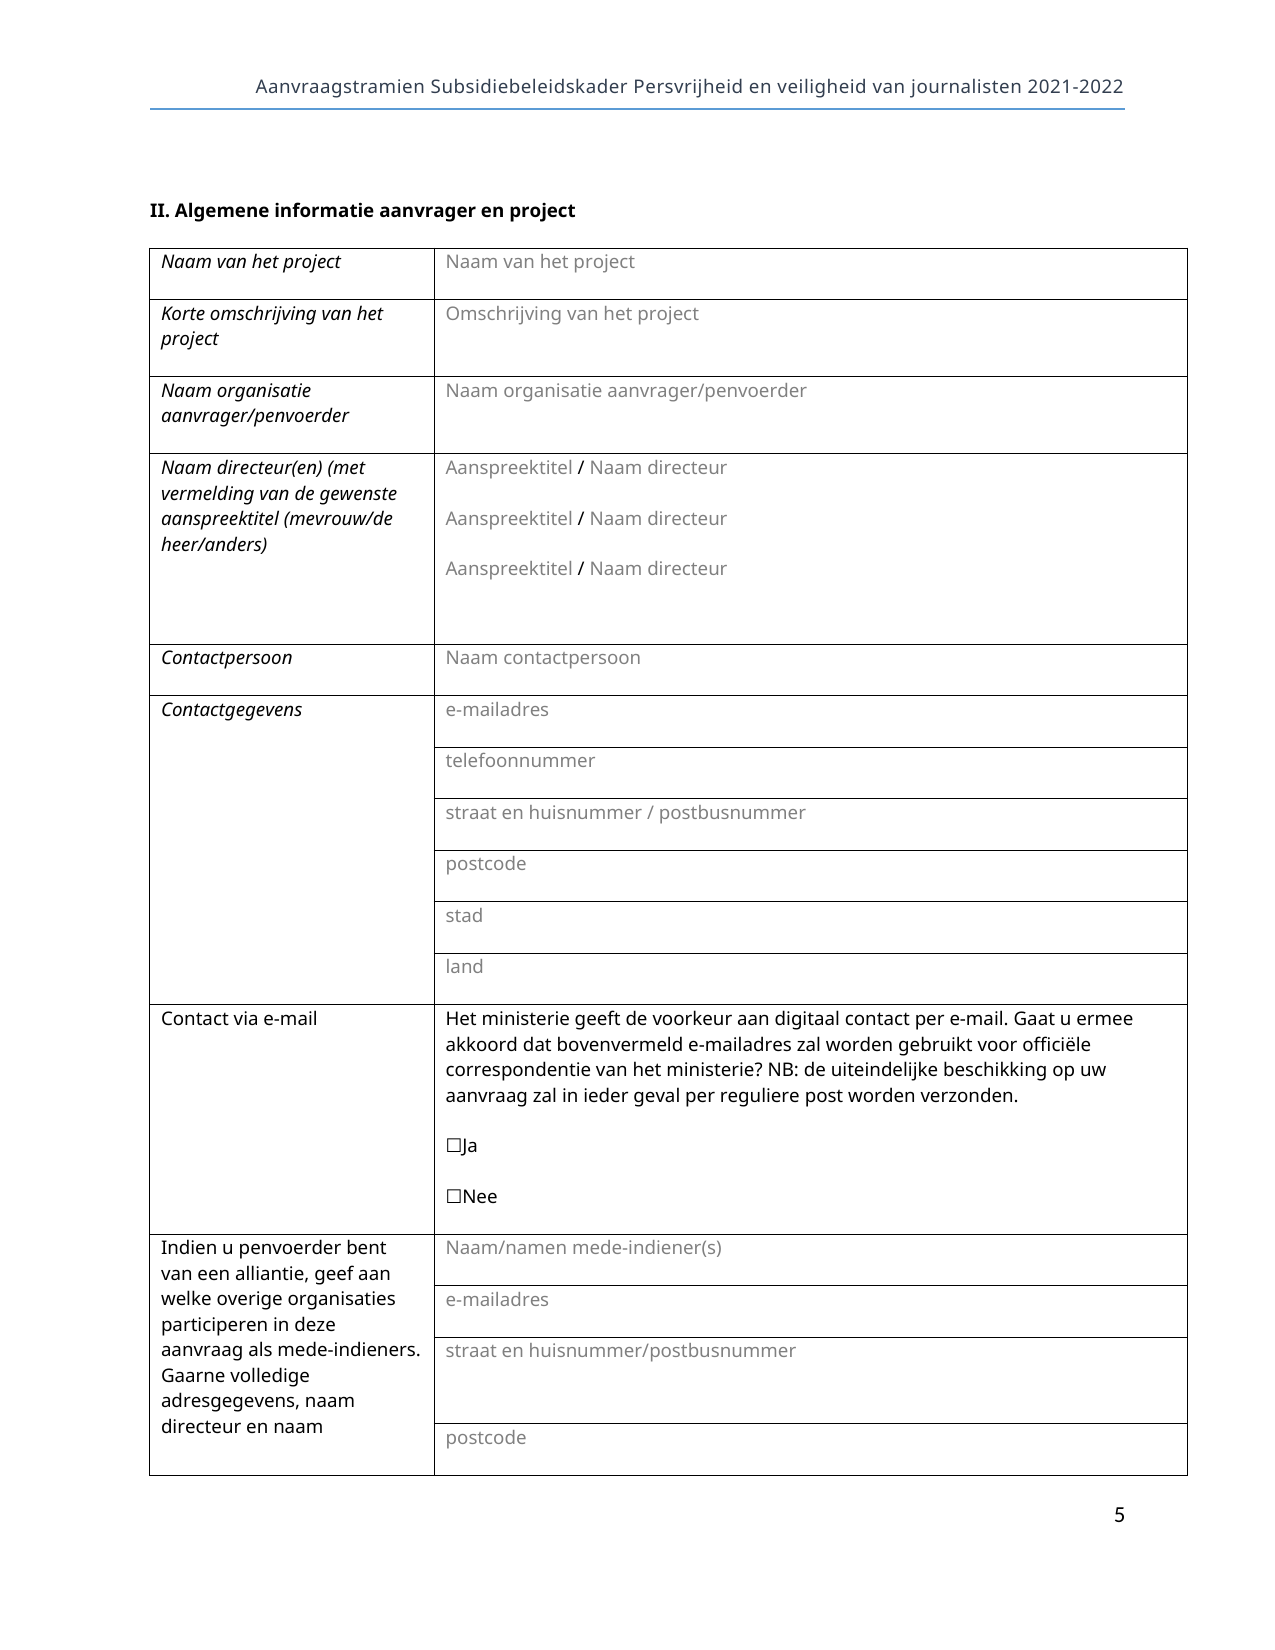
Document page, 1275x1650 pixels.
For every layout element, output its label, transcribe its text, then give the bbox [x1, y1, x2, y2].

table_cell e-mailadres [435, 696, 1187, 747]
table_cell stad [435, 902, 1187, 953]
table_cell postcode [435, 851, 1187, 901]
table_cell Contactpersoon [150, 645, 434, 695]
table_cell Naam/namen mede-indiener(s) [435, 1235, 1187, 1285]
table_cell Contactgegevens [150, 696, 434, 1004]
table_cell postcode [435, 1424, 1187, 1475]
table_cell Aanspreektitel / Naam directeur Aanspreektitel / Naam directeur Aanspreektitel / Naam directeur [435, 454, 1187, 643]
table_cell Het ministerie geeft de voorkeur aan digitaal contact per e-mail. Gaat u ermee akkoord dat bovenvermeld e-mailadres zal worden gebruikt voor officiële correspondentie van het ministerie? NB: de uiteindelijke beschikking op uw aanvraag zal in ieder geval per reguliere post worden verzonden. ☐Ja ☐Nee [435, 1005, 1187, 1233]
table_header Naam van het project [150, 249, 434, 299]
table_cell Contact via e-mail [150, 1005, 434, 1233]
table_cell Naam organisatie aanvrager/penvoerder [150, 377, 434, 453]
table_cell land [435, 954, 1187, 1004]
table_cell straat en huisnummer / postbusnummer [435, 799, 1187, 850]
table_cell telefoonnummer [435, 748, 1187, 798]
table_cell Indien u penvoerder bent van een alliantie, geef aan welke overige organisaties participeren in deze aanvraag als mede-indieners. Gaarne volledige adresgegevens, naam directeur en naam [150, 1235, 434, 1475]
table_cell Naam organisatie aanvrager/penvoerder [435, 377, 1187, 453]
table_cell Naam directeur(en) (met vermelding van de gewenste aanspreektitel (mevrouw/de heer/anders) [150, 454, 434, 643]
table_cell straat en huisnummer/postbusnummer [435, 1338, 1187, 1423]
table_cell Naam contactpersoon [435, 645, 1187, 695]
table_cell Korte omschrijving van het project [150, 300, 434, 376]
table_header Naam van het project [435, 249, 1187, 299]
table_cell Omschrijving van het project [435, 300, 1187, 376]
table_cell e-mailadres [435, 1286, 1187, 1337]
text II. Algemene informatie aanvrager en project [150, 197, 1125, 222]
